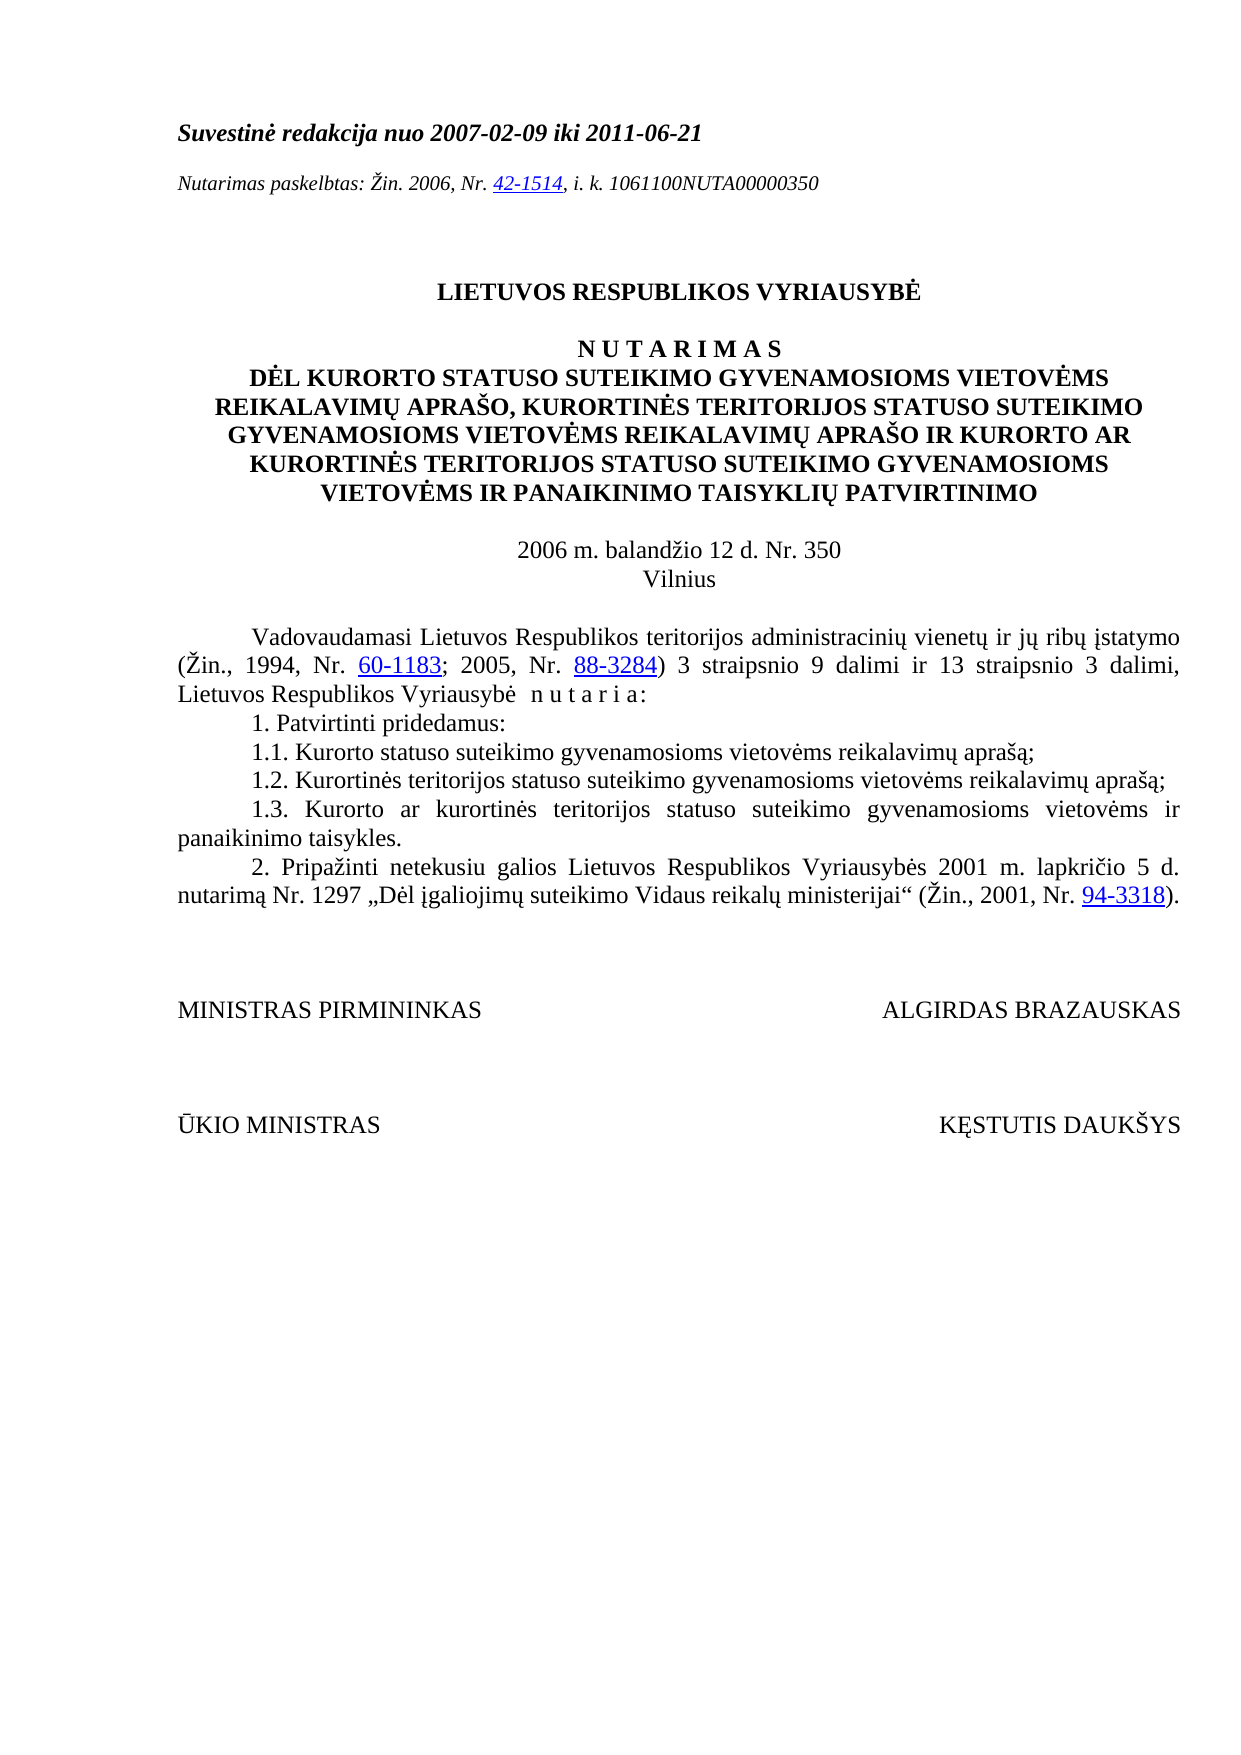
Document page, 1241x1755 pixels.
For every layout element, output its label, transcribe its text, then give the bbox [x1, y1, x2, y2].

text 1. Patvirtinti pridedamus: [177, 708, 1181, 737]
text DĖL KURORTO STATUSO SUTEIKIMO GYVENAMOSIOMS VIETOVĖMS REIKALAVIMŲ APRAŠO, KURORTINĖS TERITORIJOS STATUSO SUTEIKIMO GYVENAMOSIOMS VIETOVĖMS REIKALAVIMŲ APRAŠO IR KURORTO AR KURORTINĖS TERITORIJOS STATUSO SUTEIKIMO GYVENAMOSIOMS VIETOVĖMS IR PANAIKINIMO TAISYKLIŲ PATVIRTINIMO [177, 363, 1181, 507]
text Vadovaudamasi Lietuvos Respublikos teritorijos administracinių vienetų ir jų ribų įstatymo (Žin., 1994, Nr. 60-1183; 2005, Nr. 88-3284) 3 straipsnio 9 dalimi ir 13 straipsnio 3 dalimi, Lietuvos Respublikos Vyriausybė nutaria: [177, 622, 1181, 708]
text 1.1. Kurorto statuso suteikimo gyvenamosioms vietovėms reikalavimų aprašą; [177, 737, 1181, 765]
text 1.3. Kurorto ar kurortinės teritorijos statuso suteikimo gyvenamosioms vietovėms ir panaikinimo taisykles. [177, 794, 1181, 852]
text N U T A R I M A S [177, 334, 1181, 363]
text 1.2. Kurortinės teritorijos statuso suteikimo gyvenamosioms vietovėms reikalavimų aprašą; [177, 765, 1181, 794]
text Vilnius [177, 564, 1181, 593]
text Suvestinė redakcija nuo 2007-02-09 iki 2011-06-21 [177, 118, 1181, 147]
text Nutarimas paskelbtas: Žin. 2006, Nr. 42-1514, i. k. 1061100NUTA00000350 [177, 171, 1181, 195]
text Ministras Pirmininkas Algirdas Brazauskas [177, 995, 1181, 1024]
text LIETUVOS RESPUBLIKOS VYRIAUSYBĖ [177, 277, 1181, 305]
text 2006 m. balandžio 12 d. Nr. 350 [177, 535, 1181, 564]
text Ūkio ministras Kęstutis Daukšys [177, 1110, 1181, 1139]
text 2. Pripažinti netekusiu galios Lietuvos Respublikos Vyriausybės 2001 m. lapkričio 5 d. nutarimą Nr. 1297 „Dėl įgaliojimų suteikimo Vidaus reikalų ministerijai“ (Žin., 2001, Nr. 94-3318). [177, 852, 1181, 909]
